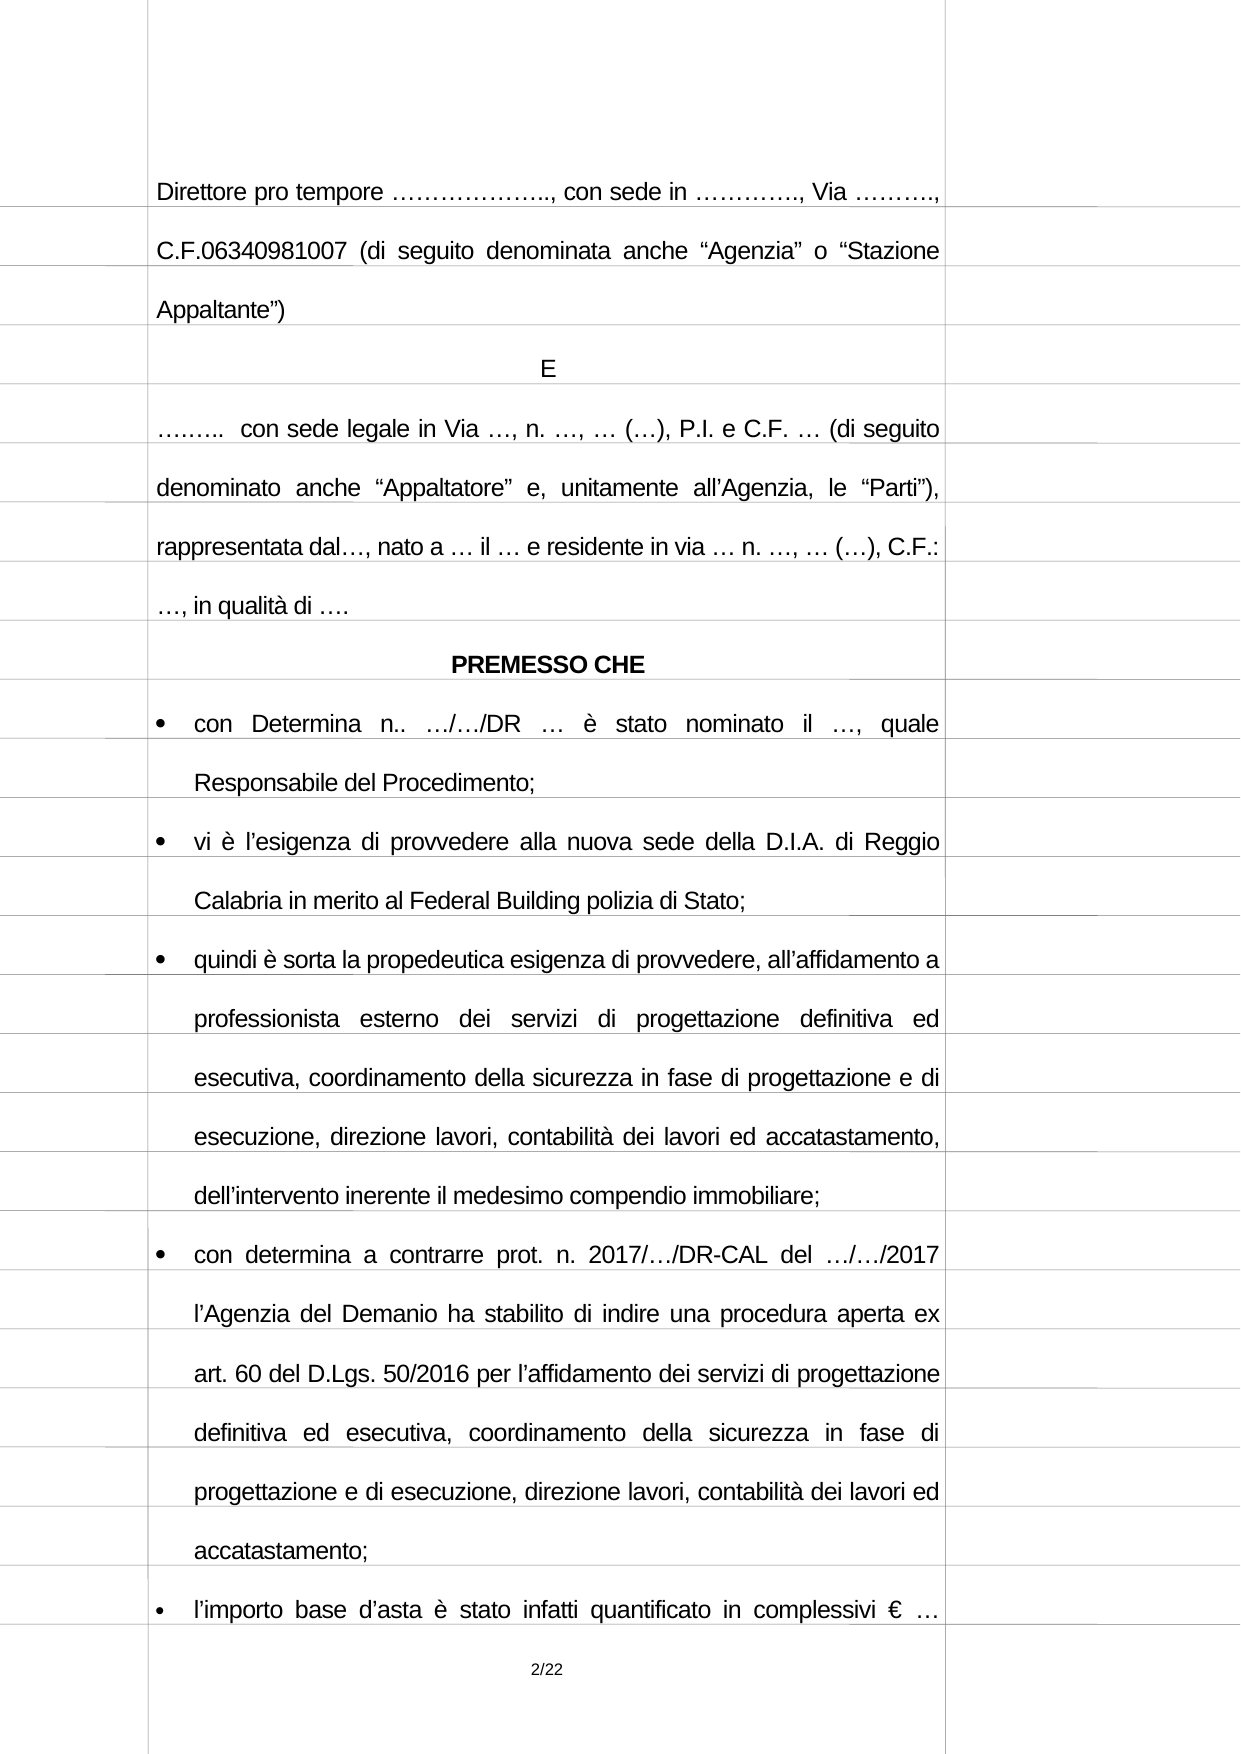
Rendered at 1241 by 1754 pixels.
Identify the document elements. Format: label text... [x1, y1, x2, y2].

text denominato anche “Appaltatore” e, unitamente all’Agenzia, le “Parti”), [156, 444, 941, 501]
list esecuzione, direzione lavori, contabilità dei lavori ed accatastamento, [156, 1093, 941, 1151]
list definitiva ed esecutiva, coordinamento della sicurezza in fase di [156, 1389, 941, 1446]
list Responsabile del Procedimento; [156, 739, 941, 797]
list [156, 798, 941, 803]
list esecutiva, coordinamento della sicurezza in fase di progettazione e di [156, 1034, 941, 1092]
list vi è l’esigenza di provvedere alla nuova sede della D.I.A. di Reggio [156, 803, 941, 856]
list con Determina n.. …/…/DR … è stato nominato il …, quale [156, 685, 941, 738]
text PREMESSO CHE [156, 626, 941, 678]
text Direttore pro tempore ……………….., con sede in …………., Via ………., [156, 153, 941, 206]
list Calabria in merito al Federal Building polizia di Stato; [156, 857, 941, 915]
text [156, 680, 941, 685]
list quindi è sorta la propedeutica esigenza di provvedere, all’affidamento a [156, 921, 941, 974]
text [156, 385, 941, 390]
text ….….. con sede legale in Via …, n. …, … (…), P.I. e C.F. … (di seguito [156, 390, 941, 442]
text …, in qualità di …. [156, 562, 941, 619]
list art. 60 del D.Lgs. 50/2016 per l’affidamento dei servizi di progettazione [156, 1330, 941, 1387]
list l’Agenzia del Demanio ha stabilito di indire una procedura aperta ex [156, 1271, 941, 1328]
list [156, 916, 941, 921]
text rappresentata dal…, nato a … il … e residente in via … n. …, … (…), C.F.: [156, 503, 941, 560]
list l’importo base d’asta è stato infatti quantificato in complessivi € … [156, 1571, 941, 1623]
text E [156, 331, 941, 383]
list dell’intervento inerente il medesimo compendio immobiliare; [156, 1152, 941, 1210]
list accatastamento; [156, 1507, 941, 1564]
text Appaltante”) [156, 267, 941, 324]
text C.F.06340981007 (di seguito denominata anche “Agenzia” o “Stazione [156, 207, 941, 265]
list con determina a contrarre prot. n. 2017/…/DR-CAL del …/…/2017 [156, 1217, 941, 1269]
list professionista esterno dei servizi di progettazione definitiva ed [156, 975, 941, 1033]
list progettazione e di esecuzione, direzione lavori, contabilità dei lavori ed [156, 1448, 941, 1505]
